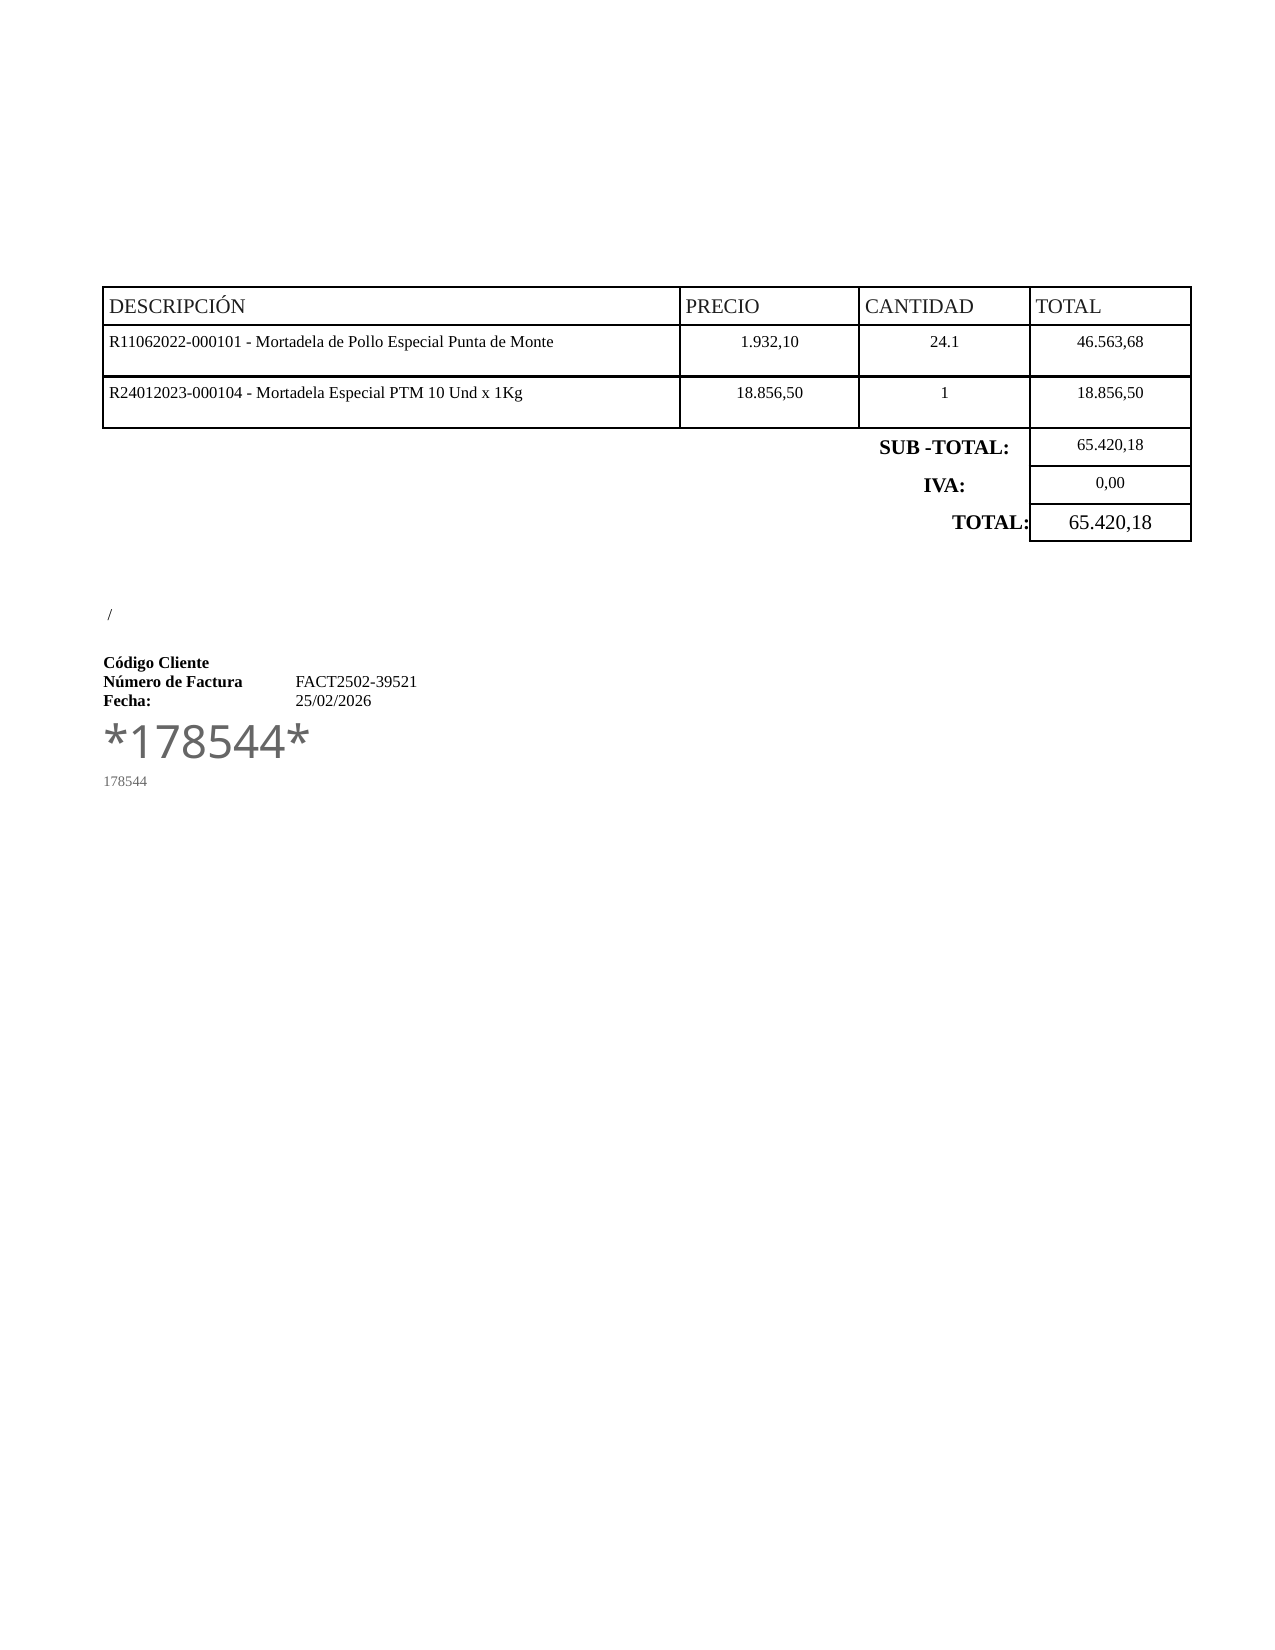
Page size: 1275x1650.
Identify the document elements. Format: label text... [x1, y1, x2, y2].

table_cell 65.420,18 [1031, 429, 1190, 465]
table_cell Número de Factura [103, 672, 295, 691]
table_header PRECIO [681, 288, 858, 323]
table_cell SUB -TOTAL: [859, 429, 1029, 465]
table_header DESCRIPCIÓN [104, 288, 679, 323]
table_cell [103, 585, 858, 604]
text *178544* [103, 710, 1137, 772]
table_cell 46.563,68 [1031, 326, 1190, 375]
table_header [295, 653, 517, 672]
table_header CANTIDAD [860, 288, 1029, 323]
table_cell TOTAL: [859, 503, 1029, 540]
table_cell R11062022-000101 - Mortadela de Pollo Especial Punta de Monte [104, 326, 679, 375]
table_cell FACT2502-39521 [295, 672, 517, 691]
table_cell 18.856,50 [681, 378, 858, 427]
table_cell [103, 429, 859, 540]
table_cell 18.856,50 [1031, 378, 1190, 427]
table_cell [103, 566, 858, 585]
table_cell 24.1 [860, 326, 1029, 375]
table_cell 0,00 [1031, 467, 1190, 502]
table_cell 1 [860, 378, 1029, 427]
table_cell R24012023-000104 - Mortadela Especial PTM 10 Und x 1Kg [104, 378, 679, 427]
table_cell Fecha: [103, 691, 295, 710]
table_cell / [103, 605, 858, 624]
table_header Código Cliente [103, 653, 295, 672]
table_cell IVA: [859, 465, 1029, 502]
table_cell 25/02/2026 [295, 691, 517, 710]
text 178544 [103, 772, 1137, 789]
table_cell 65.420,18 [1031, 505, 1190, 540]
table_header [103, 542, 858, 566]
table_cell 1.932,10 [681, 326, 858, 375]
table_header TOTAL [1031, 288, 1190, 323]
